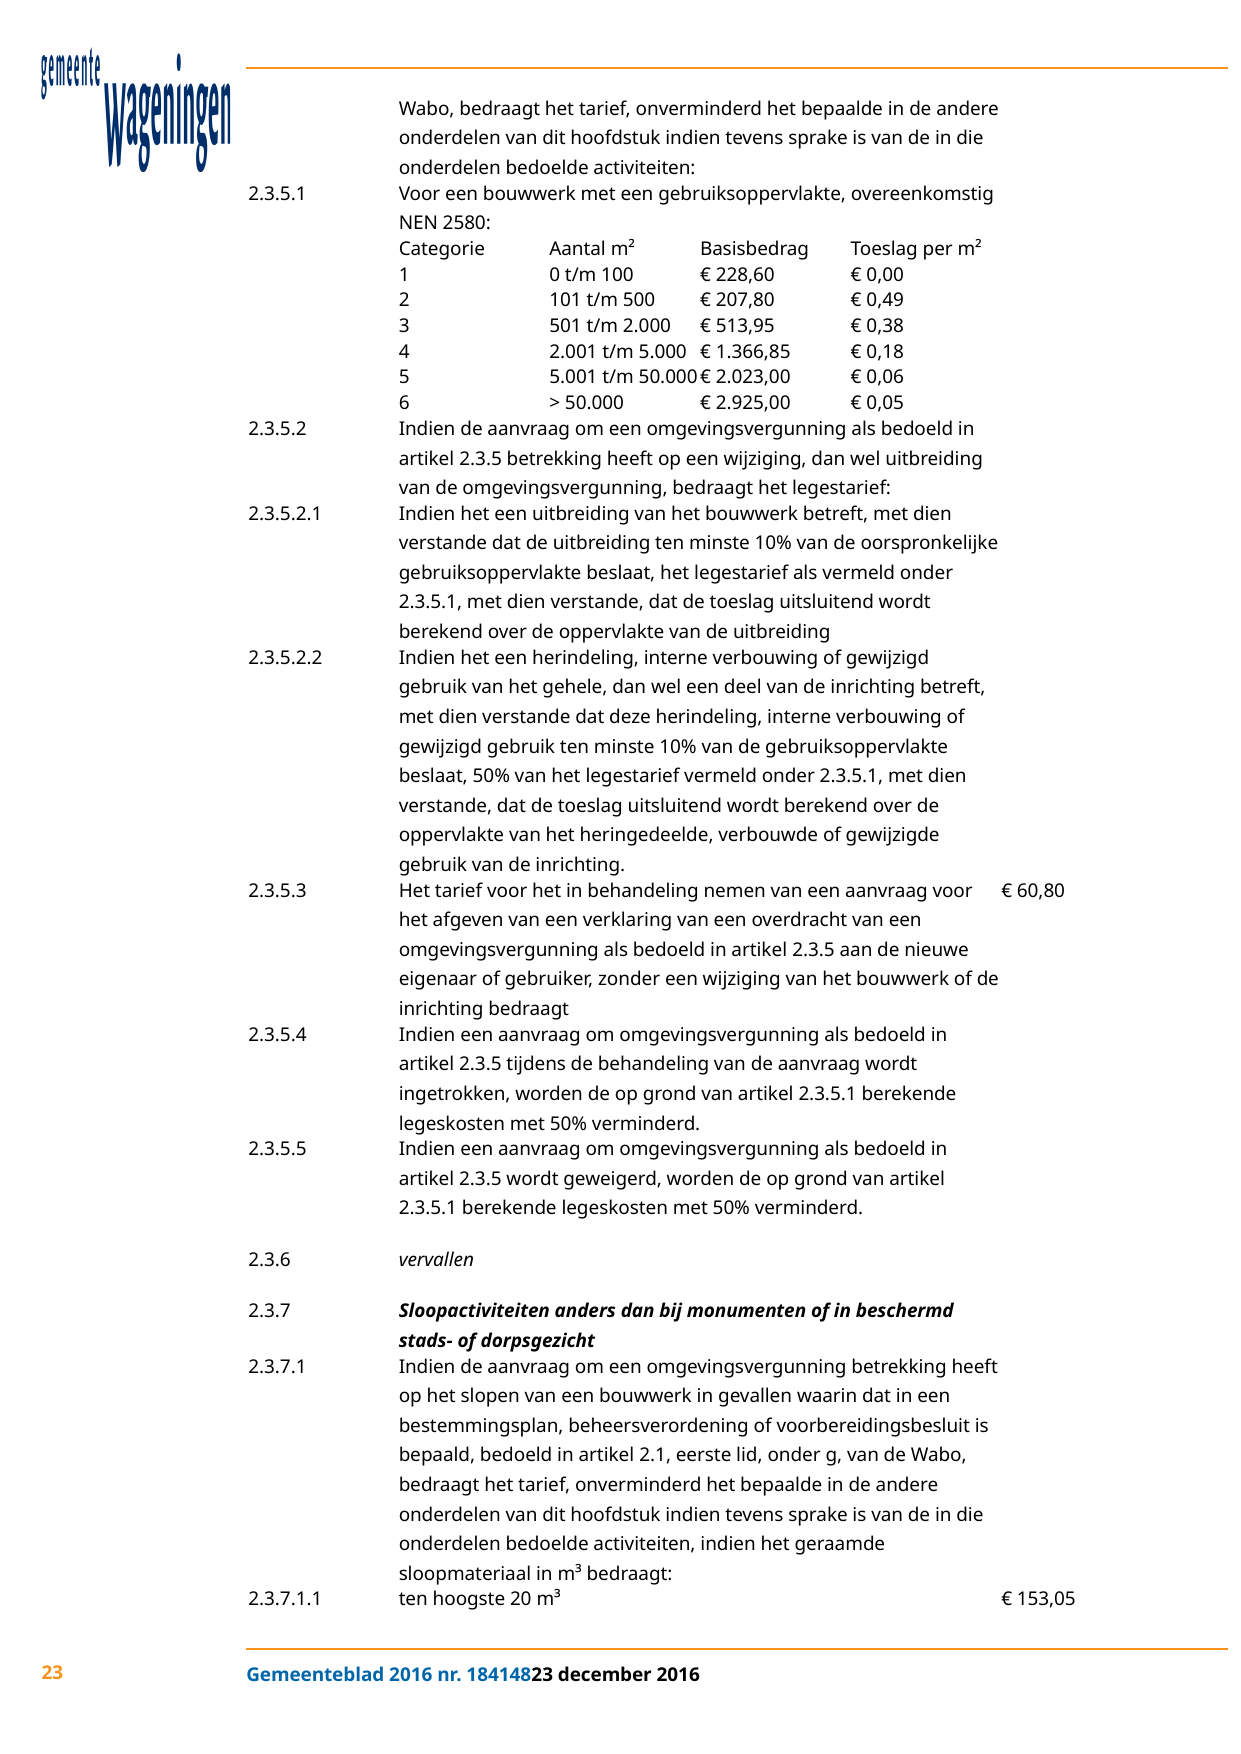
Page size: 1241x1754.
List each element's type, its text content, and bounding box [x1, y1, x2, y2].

table_cell 2.3.5.3 [248, 877, 398, 1021]
table_cell 4 [399, 338, 549, 364]
table_cell 2.3.7.1 [248, 1353, 398, 1586]
table_cell [1001, 415, 1152, 500]
table_cell [1001, 1220, 1152, 1246]
table_cell Indien de aanvraag om een omgevingsvergunning als bedoeld in artikel 2.3.5 betrekking heeft op een wijziging, dan wel uitbreiding van de omgevingsvergunning, bedraagt het legestarief: [399, 415, 1001, 500]
table_cell [1001, 1298, 1152, 1353]
table_cell € 153,05 [1001, 1586, 1152, 1611]
table_cell [1001, 1135, 1152, 1220]
table_cell [1001, 1353, 1152, 1586]
table_cell 0 t/m 100 [549, 261, 700, 286]
table_cell € 2.023,00 [700, 364, 850, 389]
table_cell Het tarief voor het in behandeling nemen van een aanvraag voor het afgeven van een verklaring van een overdracht van een omgevingsvergunning als bedoeld in artikel 2.3.5 aan de nieuwe eigenaar of gebruiker, zonder een wijziging van het bouwwerk of de inrichting bedraagt [399, 877, 1001, 1021]
table_cell [248, 1272, 398, 1297]
table_cell 6 [399, 389, 549, 415]
table_cell 2 [399, 286, 549, 312]
table_cell vervallen [399, 1246, 1001, 1272]
table_cell Indien de aanvraag om een omgevingsvergunning betrekking heeft op het slopen van een bouwwerk in gevallen waarin dat in een bestemmingsplan, beheersverordening of voorbereidingsbesluit is bepaald, bedoeld in artikel 2.1, eerste lid, onder g, van de Wabo, bedraagt het tarief, onverminderd het bepaalde in de andere onderdelen van dit hoofdstuk indien tevens sprake is van de in die onderdelen bedoelde activiteiten, indien het geraamde sloopmateriaal in m³ bedraagt: [399, 1353, 1001, 1586]
table_cell Indien een aanvraag om omgevingsvergunning als bedoeld in artikel 2.3.5 tijdens de behandeling van de aanvraag wordt ingetrokken, worden de op grond van artikel 2.3.5.1 berekende legeskosten met 50% verminderd. [399, 1021, 1001, 1135]
table_cell 2.3.5.2 [248, 415, 398, 500]
table_cell 101 t/m 500 [549, 286, 700, 312]
table_cell € 0,18 [850, 338, 1001, 364]
table_cell Wabo, bedraagt het tarief, onverminderd het bepaalde in de andere onderdelen van dit hoofdstuk indien tevens sprake is van de in die onderdelen bedoelde activiteiten: [399, 95, 1001, 180]
table_cell Categorie [399, 235, 549, 261]
table_cell 5.001 t/m 50.000 [549, 364, 700, 389]
table_cell [1001, 180, 1152, 235]
table_cell € 513,95 [700, 312, 850, 338]
table_cell 2.3.5.5 [248, 1135, 398, 1220]
table_cell € 0,49 [850, 286, 1001, 312]
table_cell [248, 95, 398, 180]
table_cell 2.3.7.1.1 [248, 1586, 398, 1611]
table_cell 3 [399, 312, 549, 338]
table_cell Sloopactiviteiten anders dan bij monumenten of in beschermd stads- of dorpsgezicht [399, 1298, 1001, 1353]
table_cell 1 [399, 261, 549, 286]
table_cell € 2.925,00 [700, 389, 850, 415]
table_cell [248, 235, 398, 261]
table_cell € 207,80 [700, 286, 850, 312]
table_cell 501 t/m 2.000 [549, 312, 700, 338]
table_cell 2.3.5.1 [248, 180, 398, 235]
table_cell 2.3.5.4 [248, 1021, 398, 1135]
table_cell [248, 364, 398, 389]
table_cell € 0,05 [850, 389, 1001, 415]
table_cell Toeslag per m² [850, 235, 1001, 261]
table_cell 2.3.7 [248, 1298, 398, 1353]
table_cell 2.3.6 [248, 1246, 398, 1272]
table_cell [248, 338, 398, 364]
table_cell € 1.366,85 [700, 338, 850, 364]
table_cell [248, 389, 398, 415]
table_cell [1001, 312, 1152, 338]
table_cell ten hoogste 20 m³ [399, 1586, 1001, 1611]
table_cell Aantal m² [549, 235, 700, 261]
table_cell [1001, 286, 1152, 312]
table_cell [1001, 364, 1152, 389]
table_cell [1001, 1272, 1152, 1297]
table_cell [1001, 644, 1152, 877]
table_cell 5 [399, 364, 549, 389]
table_cell [248, 261, 398, 286]
table_cell € 0,06 [850, 364, 1001, 389]
table_cell [248, 1220, 398, 1246]
table_cell Indien het een uitbreiding van het bouwwerk betreft, met dien verstande dat de uitbreiding ten minste 10% van de oorspronkelijke gebruiksoppervlakte beslaat, het legestarief als vermeld onder 2.3.5.1, met dien verstande, dat de toeslag uitsluitend wordt berekend over de oppervlakte van de uitbreiding [399, 500, 1001, 644]
table_cell [1001, 1021, 1152, 1135]
table_cell [1001, 95, 1152, 180]
table_cell Basisbedrag [700, 235, 850, 261]
table_cell [399, 1272, 1001, 1297]
table_cell 2.3.5.2.2 [248, 644, 398, 877]
table_cell [1001, 338, 1152, 364]
table_cell [399, 1220, 1001, 1246]
table_cell > 50.000 [549, 389, 700, 415]
table_cell [1001, 1246, 1152, 1272]
table_cell € 0,38 [850, 312, 1001, 338]
table_cell [1001, 389, 1152, 415]
picture [41, 47, 231, 172]
table_cell [248, 286, 398, 312]
table_cell Voor een bouwwerk met een gebruiksoppervlakte, overeenkomstig NEN 2580: [399, 180, 1001, 235]
table_cell € 228,60 [700, 261, 850, 286]
table_cell Indien een aanvraag om omgevingsvergunning als bedoeld in artikel 2.3.5 wordt geweigerd, worden de op grond van artikel 2.3.5.1 berekende legeskosten met 50% verminderd. [399, 1135, 1001, 1220]
table_cell 2.3.5.2.1 [248, 500, 398, 644]
table_cell [1001, 235, 1152, 261]
table_cell € 0,00 [850, 261, 1001, 286]
table_cell [1001, 500, 1152, 644]
table_cell [248, 312, 398, 338]
table_cell € 60,80 [1001, 877, 1152, 1021]
table_cell [1001, 261, 1152, 286]
table_cell Indien het een herindeling, interne verbouwing of gewijzigd gebruik van het gehele, dan wel een deel van de inrichting betreft, met dien verstande dat deze herindeling, interne verbouwing of gewijzigd gebruik ten minste 10% van de gebruiksoppervlakte beslaat, 50% van het legestarief vermeld onder 2.3.5.1, met dien verstande, dat de toeslag uitsluitend wordt berekend over de oppervlakte van het heringedeelde, verbouwde of gewijzigde gebruik van de inrichting. [399, 644, 1001, 877]
table_cell 2.001 t/m 5.000 [549, 338, 700, 364]
